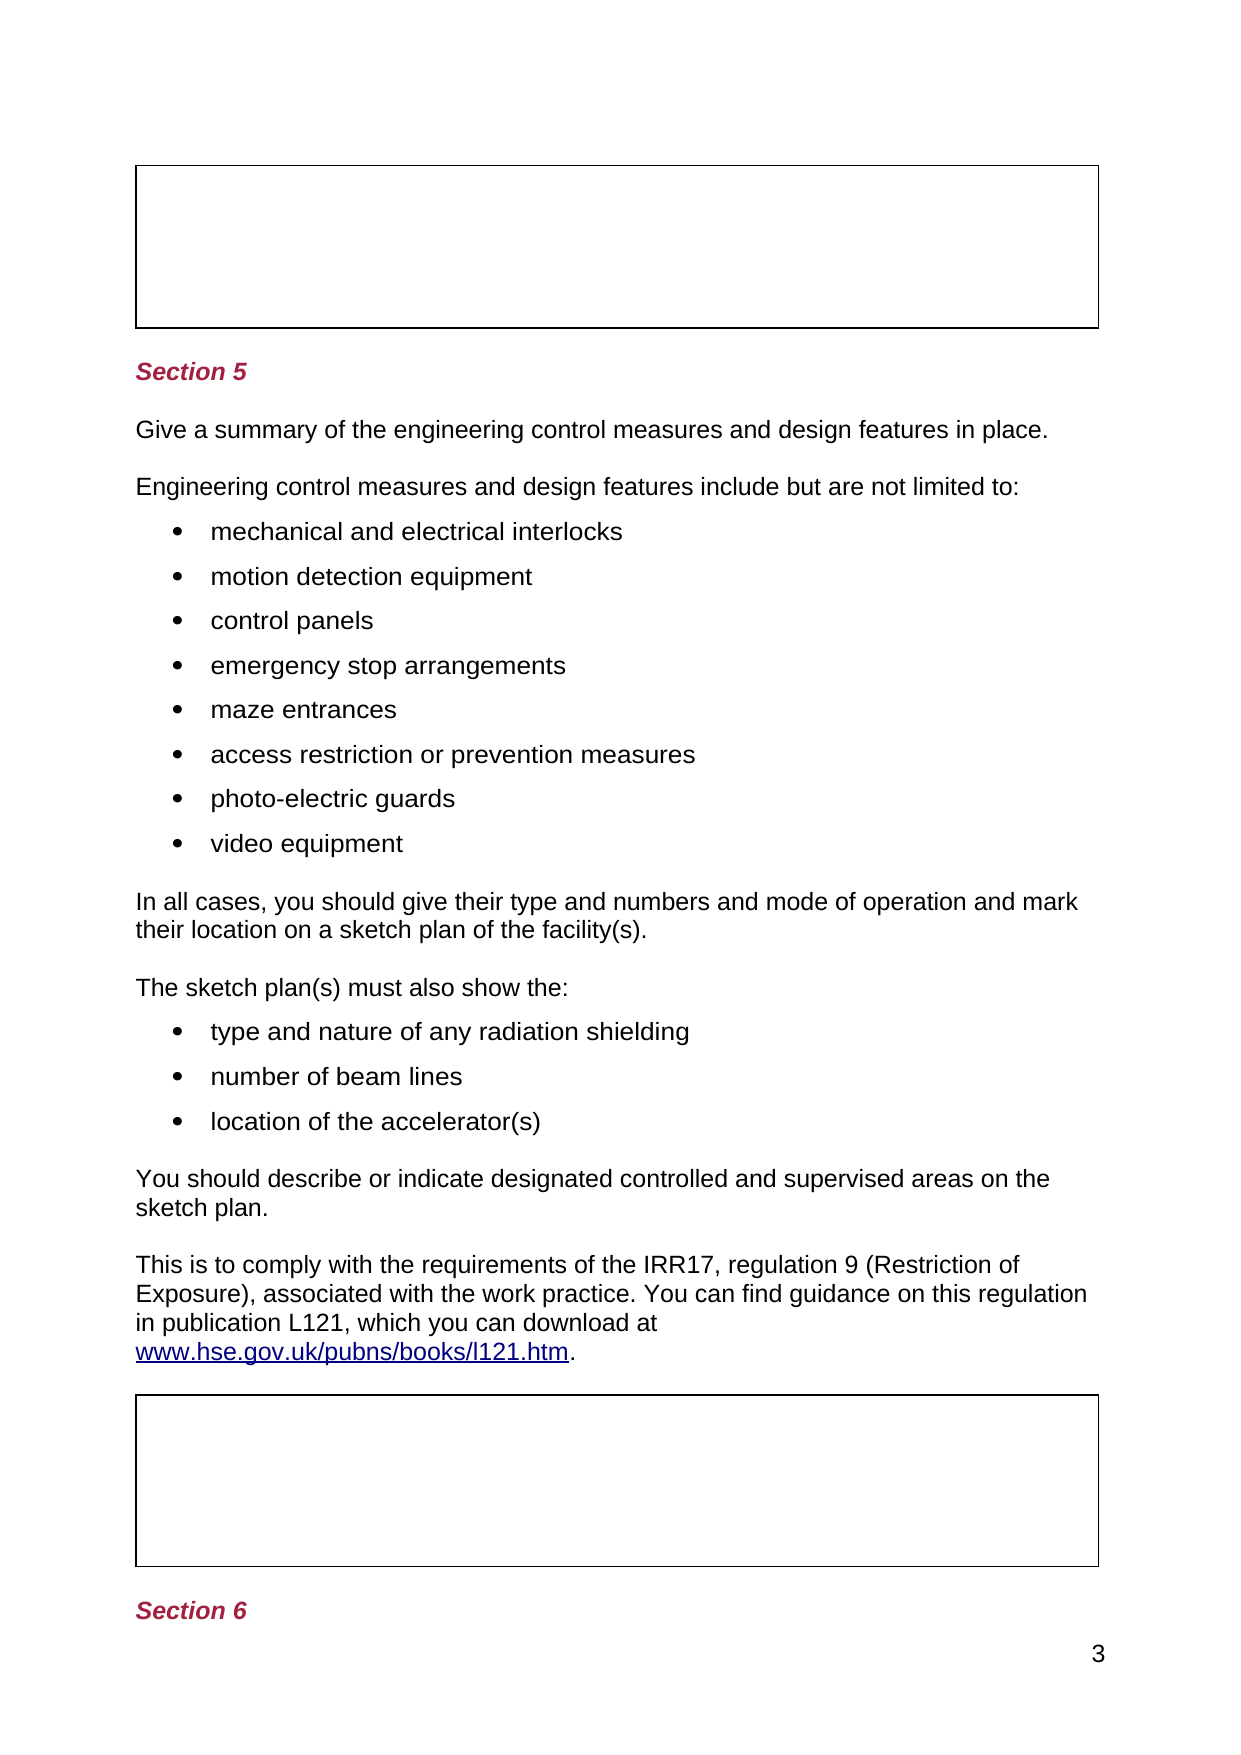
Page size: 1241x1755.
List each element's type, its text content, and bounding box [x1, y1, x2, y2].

text In all cases, you should give their type and numbers and mode of operation and mark their location on a sketch plan of the facility(s). [135, 887, 1105, 944]
subtitle Section 6 [135, 1596, 1105, 1625]
text The sketch plan(s) must also show the: [135, 973, 1105, 1002]
subtitle Section 5 [135, 357, 1105, 386]
list emergency stop arrangements [173, 651, 1105, 679]
list video equipment [173, 829, 1105, 858]
list access restriction or prevention measures [173, 740, 1105, 769]
list photo-electric guards [173, 784, 1105, 813]
list maze entrances [173, 695, 1105, 724]
list location of the accelerator(s) [173, 1106, 1105, 1135]
list type and nature of any radiation shielding [173, 1017, 1105, 1046]
list number of beam lines [173, 1062, 1105, 1091]
text This is to comply with the requirements of the IRR17, regulation 9 (Restriction of Exposure), associated with the work practice. You can find guidance on this regulation in publication L121, which you can download at www.hse.gov.uk/pubns/books/l121.htm. [135, 1250, 1105, 1365]
list motion detection equipment [173, 561, 1105, 590]
text You should describe or indicate designated controlled and supervised areas on the sketch plan. [135, 1164, 1105, 1222]
list mechanical and electrical interlocks [173, 517, 1105, 546]
list control panels [173, 606, 1105, 635]
text Engineering control measures and design features include but are not limited to: [135, 472, 1105, 501]
text Give a summary of the engineering control measures and design features in place. [135, 415, 1105, 444]
